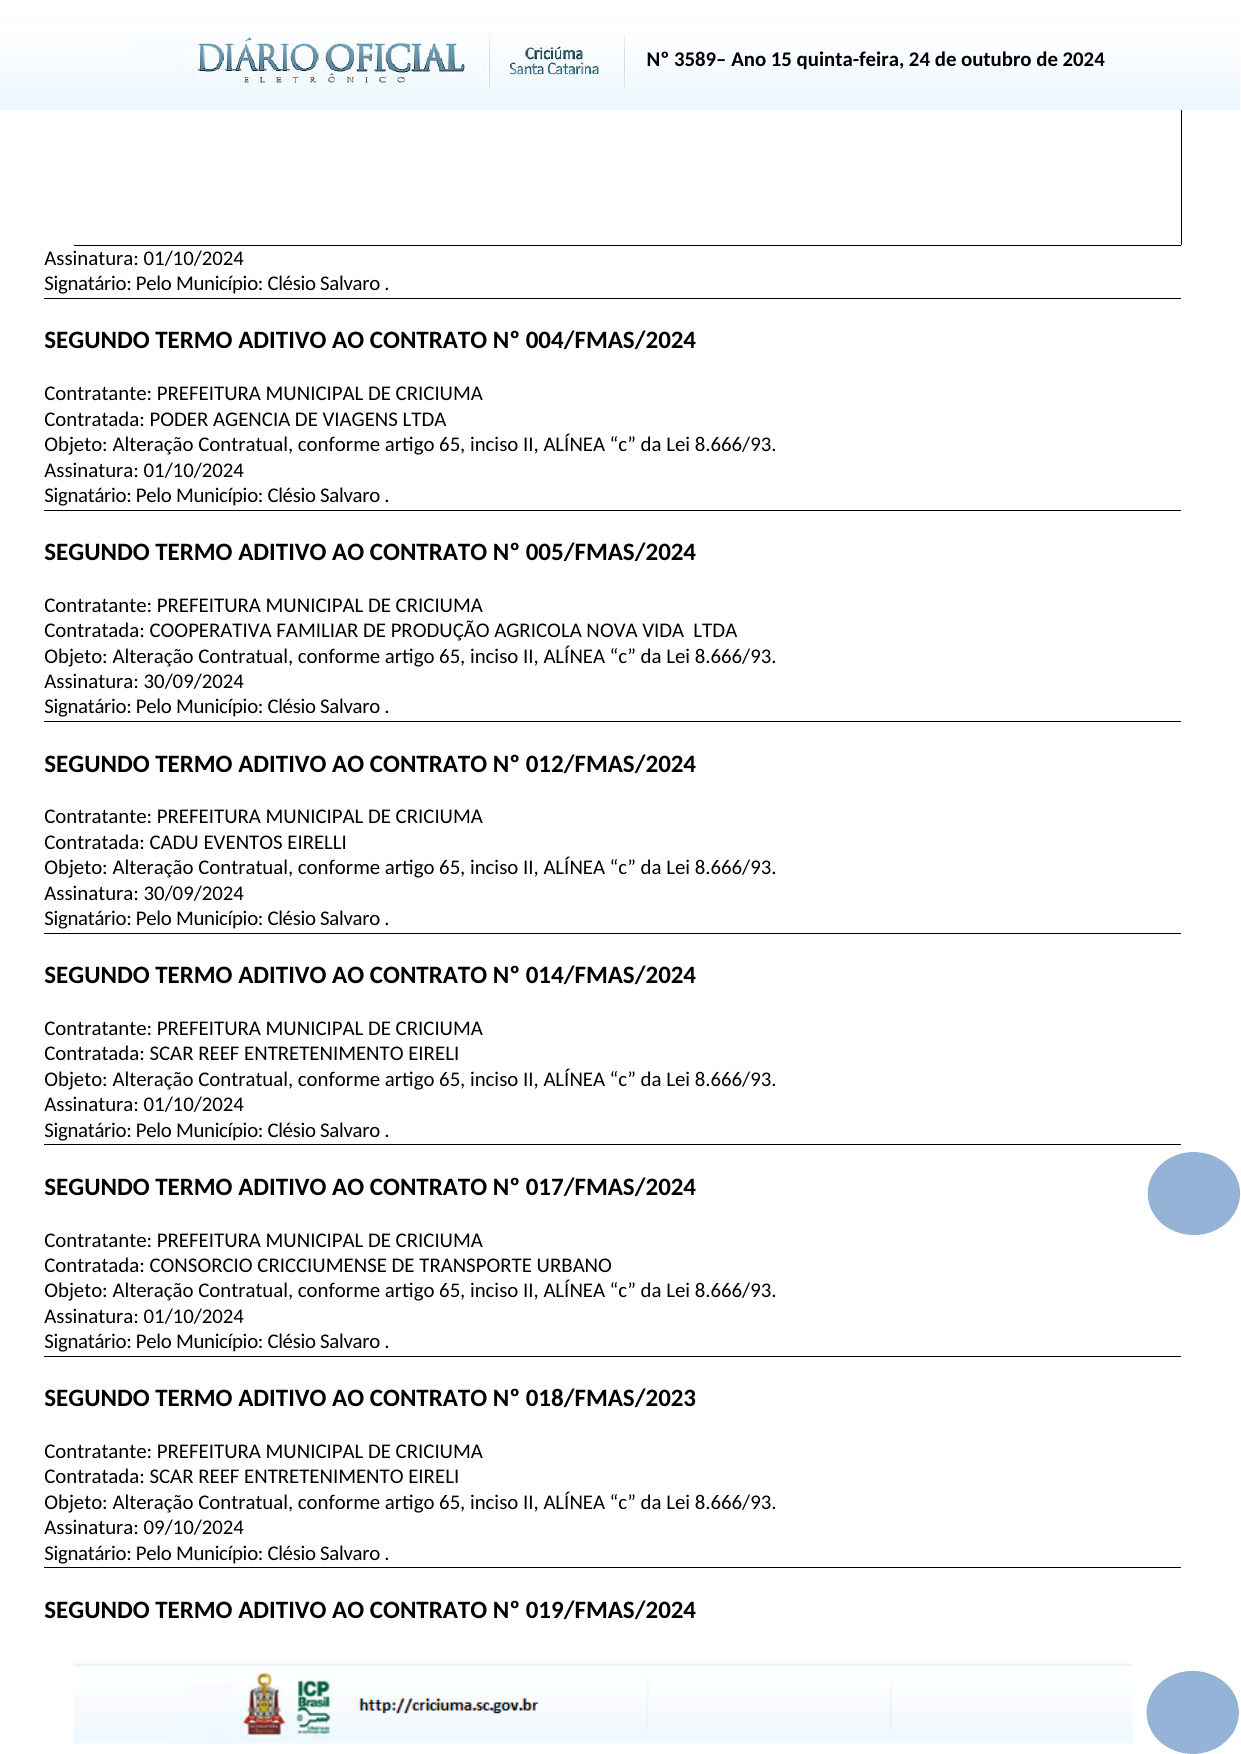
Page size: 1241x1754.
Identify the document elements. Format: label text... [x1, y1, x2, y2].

text Objeto: Alteração Contratual, conforme artigo 65, inciso II, ALÍNEA “c” da Lei 8.666/93. [44, 1066, 1181, 1091]
text Contratada: COOPERATIVA FAMILIAR DE PRODUÇÃO AGRICOLA NOVA VIDA LTDA [44, 617, 1181, 643]
text Contratada: SCAR REEF ENTRETENIMENTO EIRELI [44, 1041, 1181, 1066]
text Objeto: Alteração Contratual, conforme artigo 65, inciso II, ALÍNEA “c” da Lei 8.666/93. [44, 431, 1181, 457]
text SEGUNDO TERMO ADITIVO AO CONTRATO Nº 018/FMAS/2023 [44, 1382, 1181, 1413]
text SEGUNDO TERMO ADITIVO AO CONTRATO Nº 017/FMAS/2024 [44, 1171, 1154, 1201]
text Signatário: Pelo Município: Clésio Salvaro . [44, 1117, 1181, 1144]
text SEGUNDO TERMO ADITIVO AO CONTRATO Nº 014/FMAS/2024 [44, 959, 1181, 990]
text Contratante: PREFEITURA MUNICIPAL DE CRICIUMA [44, 804, 1181, 829]
text SEGUNDO TERMO ADITIVO AO CONTRATO Nº 012/FMAS/2024 [44, 748, 1181, 778]
text Assinatura: 01/10/2024 [44, 1091, 1181, 1117]
text Contratante: PREFEITURA MUNICIPAL DE CRICIUMA [44, 381, 1181, 406]
text Signatário: Pelo Município: Clésio Salvaro . [44, 271, 1181, 298]
text Assinatura: 01/10/2024 [44, 245, 1181, 271]
text Assinatura: 30/09/2024 [44, 668, 1181, 694]
text Contratada: CONSORCIO CRICCIUMENSE DE TRANSPORTE URBANO [44, 1252, 1181, 1278]
text SEGUNDO TERMO ADITIVO AO CONTRATO Nº 004/FMAS/2024 [44, 324, 1181, 355]
text Signatário: Pelo Município: Clésio Salvaro . [44, 1328, 1181, 1356]
text Contratante: PREFEITURA MUNICIPAL DE CRICIUMA [44, 592, 1181, 617]
text Contratante: PREFEITURA MUNICIPAL DE CRICIUMA [44, 1015, 1181, 1041]
text Signatário: Pelo Município: Clésio Salvaro . [44, 482, 1181, 510]
text Signatário: Pelo Município: Clésio Salvaro . [44, 905, 1181, 933]
text Assinatura: 09/10/2024 [44, 1514, 1181, 1540]
text Signatário: Pelo Município: Clésio Salvaro . [44, 1540, 1181, 1567]
text Assinatura: 30/09/2024 [44, 880, 1181, 905]
text Objeto: Alteração Contratual, conforme artigo 65, inciso II, ALÍNEA “c” da Lei 8.666/93. [44, 643, 1181, 668]
text Signatário: Pelo Município: Clésio Salvaro . [44, 694, 1181, 721]
text SEGUNDO TERMO ADITIVO AO CONTRATO Nº 019/FMAS/2024 [44, 1594, 1181, 1624]
text Contratante: PREFEITURA MUNICIPAL DE CRICIUMA [44, 1438, 1181, 1464]
text Assinatura: 01/10/2024 [44, 1303, 1181, 1328]
text Contratada: PODER AGENCIA DE VIAGENS LTDA [44, 406, 1181, 431]
text Assinatura: 01/10/2024 [44, 457, 1181, 482]
text Objeto: Alteração Contratual, conforme artigo 65, inciso II, ALÍNEA “c” da Lei 8.666/93. [44, 854, 1181, 880]
text Contratada: CADU EVENTOS EIRELLI [44, 829, 1181, 854]
text Contratada: SCAR REEF ENTRETENIMENTO EIRELI [44, 1464, 1181, 1489]
text SEGUNDO TERMO ADITIVO AO CONTRATO Nº 005/FMAS/2024 [44, 536, 1181, 567]
text Contratante: PREFEITURA MUNICIPAL DE CRICIUMA [44, 1227, 1181, 1252]
text Objeto: Alteração Contratual, conforme artigo 65, inciso II, ALÍNEA “c” da Lei 8.666/93. [44, 1278, 1181, 1303]
text Objeto: Alteração Contratual, conforme artigo 65, inciso II, ALÍNEA “c” da Lei 8.666/93. [44, 1489, 1181, 1514]
